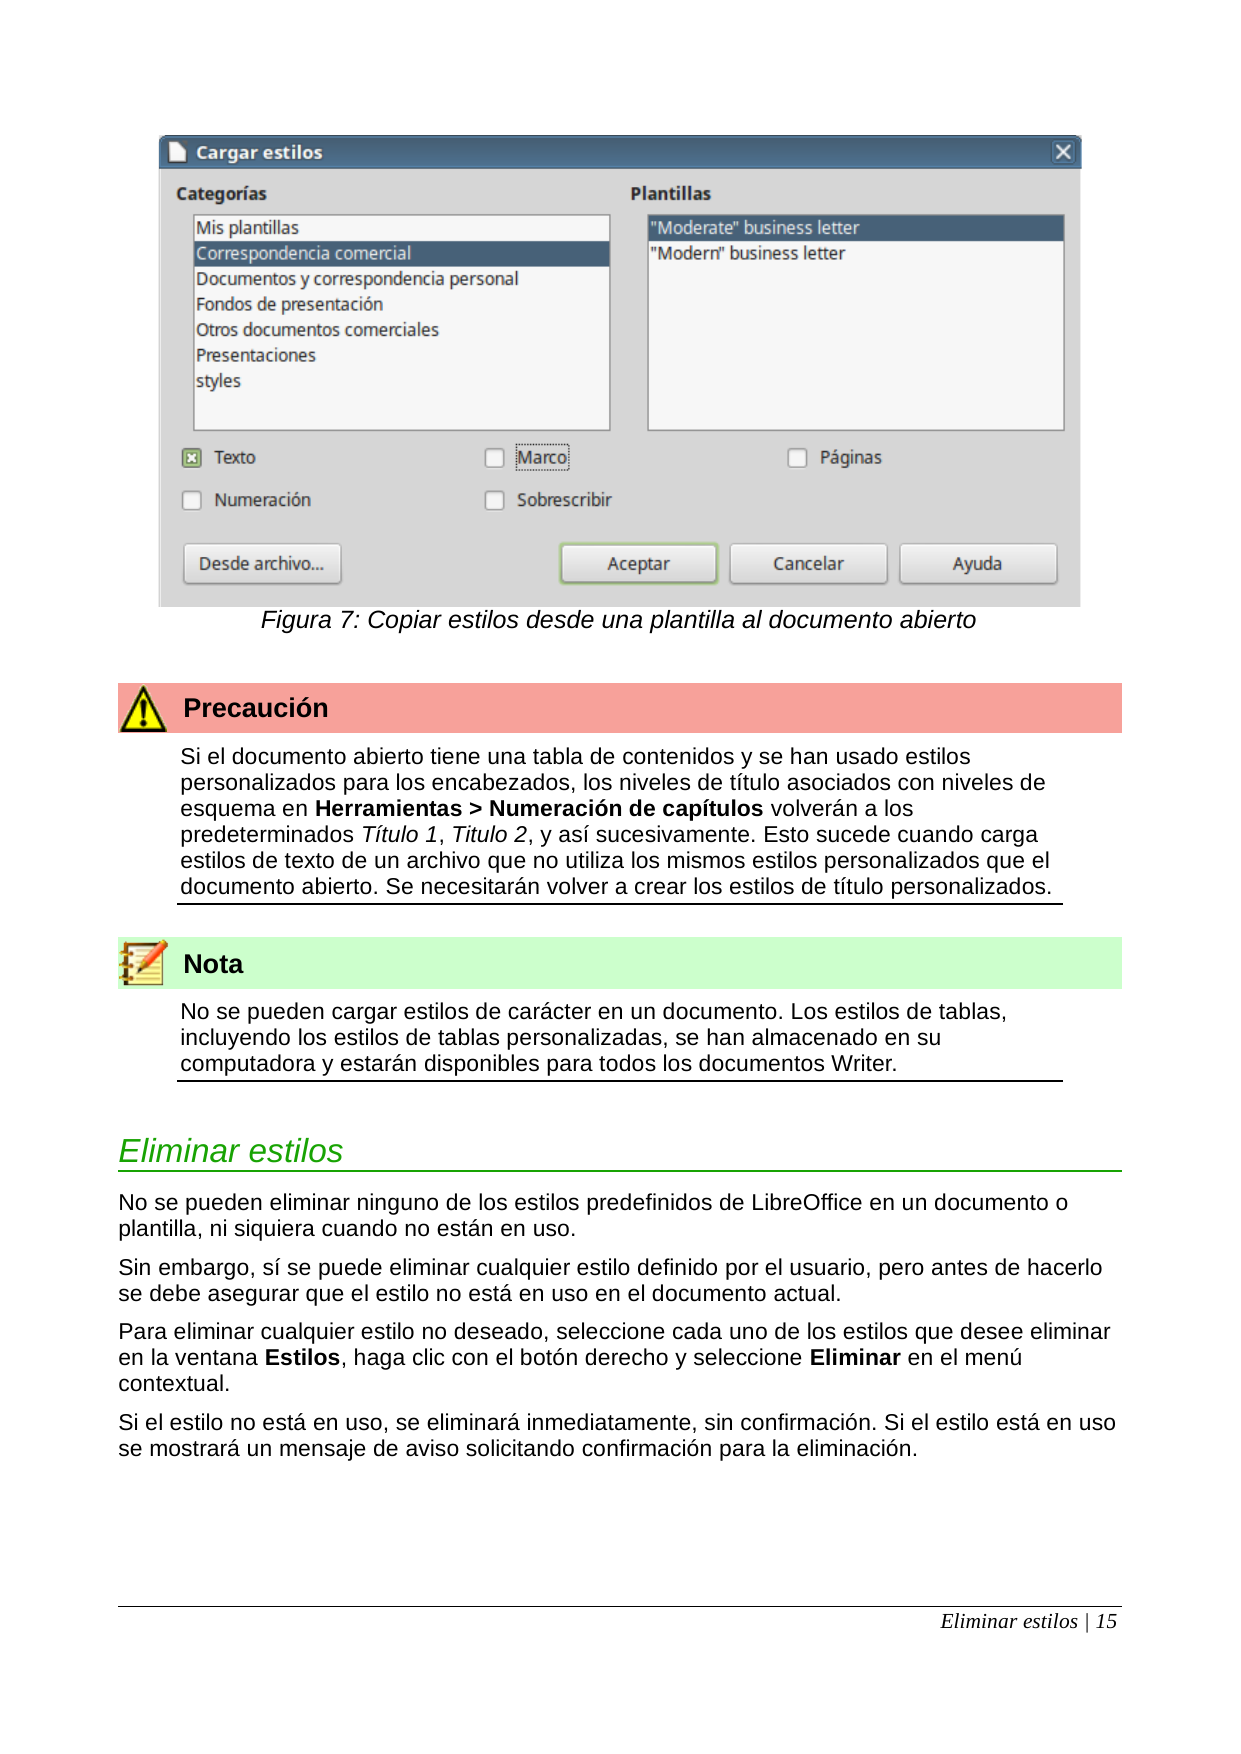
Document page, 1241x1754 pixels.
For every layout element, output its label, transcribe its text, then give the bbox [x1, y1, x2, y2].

subtitle Precaución [118, 683, 1122, 733]
text Si el estilo no está en uso, se eliminará inmediatamente, sin confirmación. Si el estilo está en uso se mostrará un mensaje de aviso solicitando confirmación para la eliminación. [118, 1409, 1122, 1461]
text Si el documento abierto tiene una tabla de contenidos y se han usado estilos personalizados para los encabezados, los niveles de título asociados con niveles de esquema en Herramientas > Numeración de capítulos volverán a los predeterminados Título 1, Titulo 2, y así sucesivamente. Esto sucede cuando carga estilos de texto de un archivo que no utiliza los mismos estilos personalizados que el documento abierto. Se necesitarán volver a crear los estilos de título personalizados. [177, 740, 1063, 903]
subtitle Nota [118, 937, 1122, 989]
picture [119, 684, 167, 732]
text Figura 7: Copiar estilos desde una plantilla al documento abierto [159, 607, 1082, 634]
text No se pueden cargar estilos de carácter en un documento. Los estilos de tablas, incluyendo los estilos de tablas personalizadas, se han almacenado en su computadora y estarán disponibles para todos los documentos Writer. [177, 996, 1063, 1080]
text Sin embargo, sí se puede eliminar cualquier estilo definido por el usuario, pero antes de hacerlo se debe asegurar que el estilo no está en uso en el documento actual. [118, 1254, 1122, 1306]
subtitle Eliminar estilos [118, 1132, 1122, 1170]
picture [119, 938, 170, 989]
text No se pueden eliminar ninguno de los estilos predefinidos de LibreOffice en un documento o plantilla, ni siquiera cuando no están en uso. [118, 1189, 1122, 1242]
text Para eliminar cualquier estilo no deseado, seleccione cada uno de los estilos que desee eliminar en la ventana Estilos, haga clic con el botón derecho y seleccione Eliminar en el menú contextual. [118, 1319, 1122, 1397]
